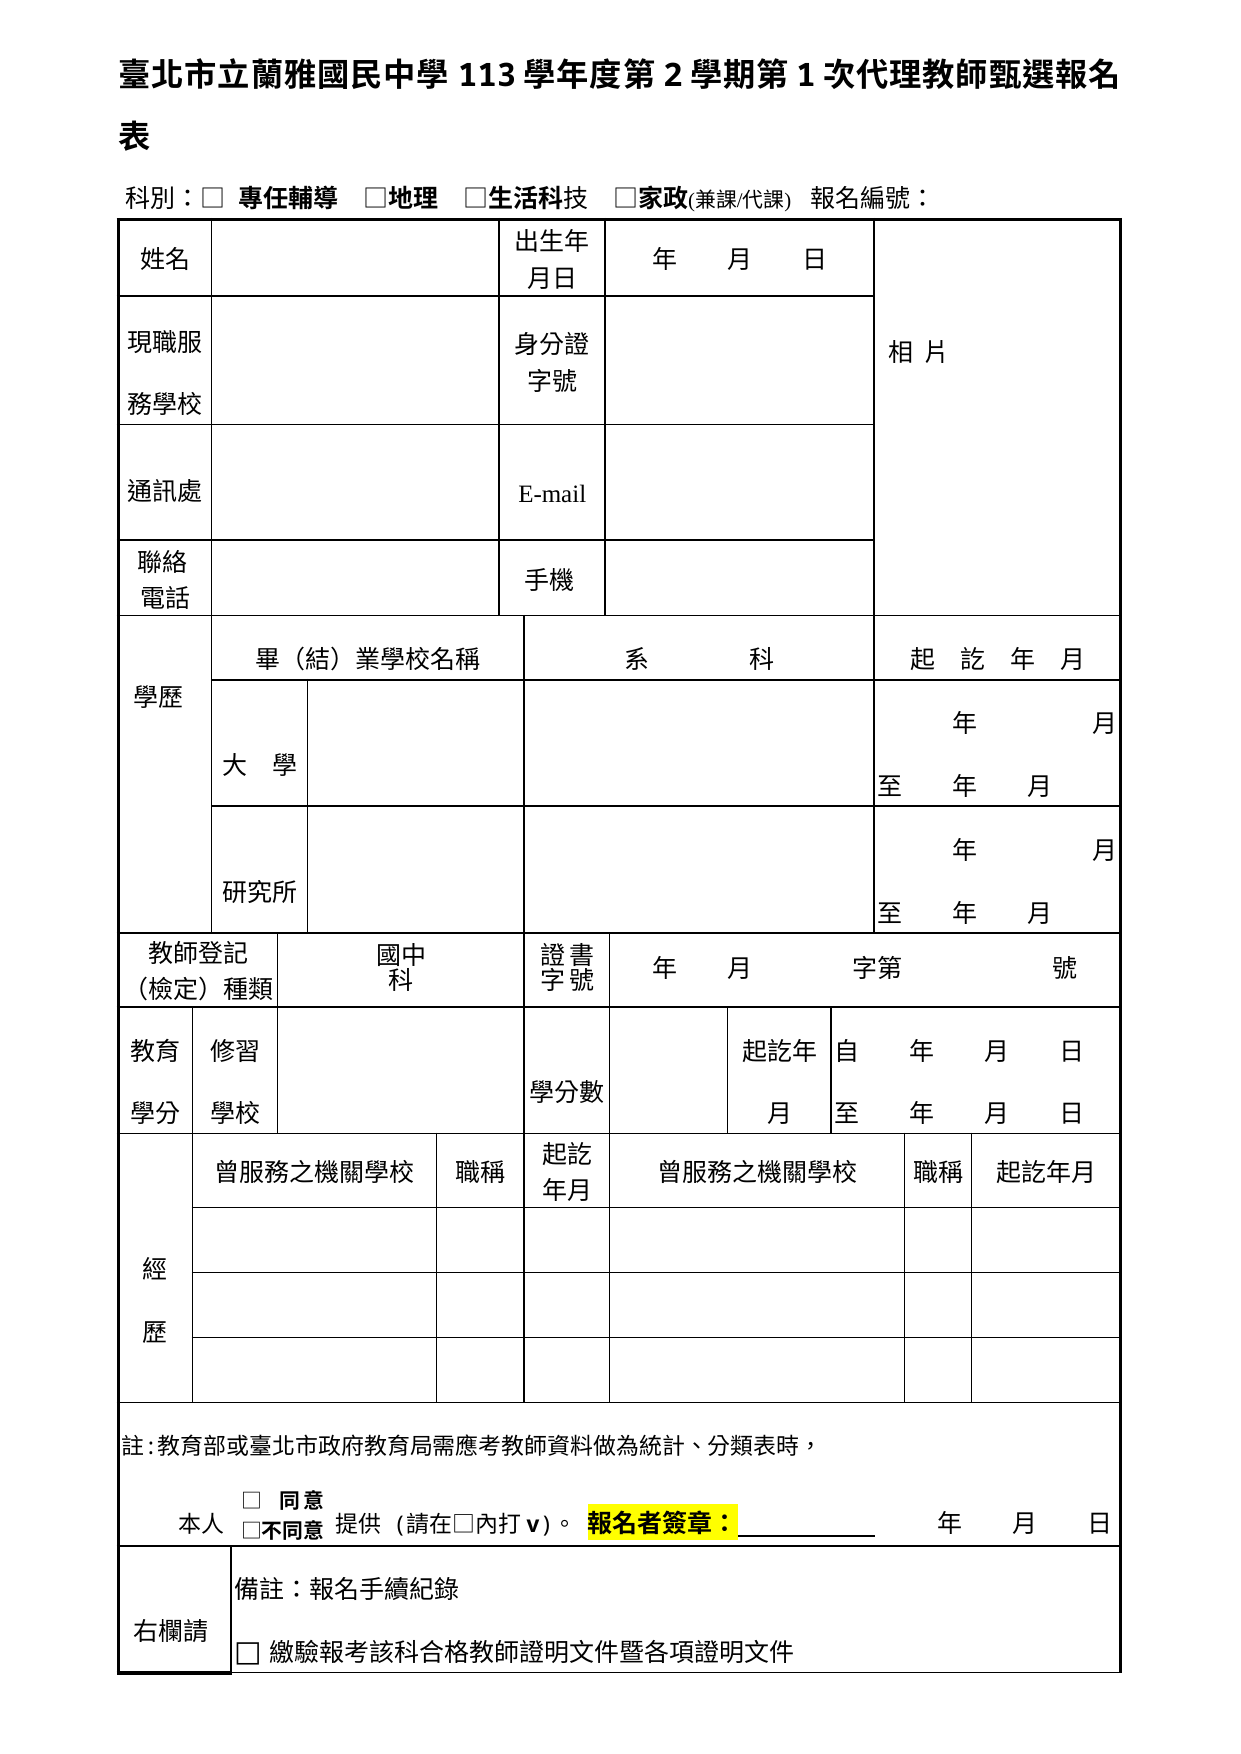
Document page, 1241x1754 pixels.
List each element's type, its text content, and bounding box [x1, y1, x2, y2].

table_cell [212, 425, 498, 539]
table_cell [212, 541, 498, 615]
table_cell 學歷 [120, 616, 211, 932]
table_cell [437, 1338, 523, 1402]
table_cell [972, 1338, 1119, 1402]
table_cell 畢（結）業學校名稱 [212, 616, 523, 679]
table_cell 聯絡 電話 [120, 541, 211, 615]
table_cell 國中 科 [278, 934, 523, 1006]
table_cell [308, 807, 523, 932]
table_cell 年 月 至 年 月 [875, 807, 1119, 932]
table_header 出生年月日 [500, 221, 604, 295]
table_cell [610, 1273, 904, 1337]
table_header 姓名 [120, 221, 211, 295]
table_cell 備註：報名手續紀錄 □ 繳驗報考該科合格教師證明文件暨各項證明文件 [232, 1547, 1119, 1671]
text 科別：□ 專任輔導 □地理 □生活科技 □家政(兼課/代課) 報名編號： [118, 155, 1122, 218]
table_cell 曾服務之機關學校 [610, 1134, 904, 1207]
table_header 相片 [875, 221, 1119, 615]
table_cell [606, 425, 873, 539]
table_cell 曾服務之機關學校 [193, 1134, 436, 1207]
table_cell [278, 1008, 523, 1133]
table_cell 手機 [500, 541, 604, 615]
table_cell [525, 1338, 609, 1402]
table_cell [905, 1208, 971, 1272]
table_cell [308, 681, 523, 805]
table_cell [525, 681, 873, 805]
table_cell 職稱 [905, 1134, 971, 1207]
table_cell 現職服務學校 [120, 297, 211, 423]
table_cell 年 月 字第 號 [610, 934, 1119, 1006]
table_cell 右欄請 [120, 1547, 230, 1671]
table_cell 大 學 [212, 681, 307, 805]
table_cell [606, 541, 873, 615]
table_cell 修習 學校 [193, 1008, 277, 1133]
table_cell 通訊處 [120, 425, 211, 539]
table_cell [610, 1008, 727, 1133]
table_cell [610, 1338, 904, 1402]
table_cell [193, 1208, 436, 1272]
table_cell 年 月 至 年 月 [875, 681, 1119, 805]
table_cell [525, 1273, 609, 1337]
table_cell 學分數 [525, 1008, 609, 1133]
table_cell [610, 1208, 904, 1272]
table_cell 教育學分 [120, 1008, 192, 1133]
table_cell [212, 297, 498, 423]
table_cell [606, 297, 873, 423]
table_cell 證書字號 [525, 934, 609, 1006]
table_cell [525, 807, 873, 932]
table_cell 起訖年月 [972, 1134, 1119, 1207]
table_cell 研究所 [212, 807, 307, 932]
table_cell [193, 1273, 436, 1337]
table_cell 經 歷 [120, 1134, 192, 1402]
table_cell 註:教育部或臺北市政府教育局需應考教師資料做為統計、分類表時， 本人 □ 同意 □不同意 提供 (請在□內打v)。 報名者簽章： 年 月 日 [120, 1403, 1119, 1545]
text 臺北市立蘭雅國民中學113學年度第2學期第1次代理教師甄選報名表 [118, 30, 1122, 155]
table_cell 身分證字號 [500, 297, 604, 423]
table_cell 系 科 [525, 616, 873, 679]
table_header [212, 221, 498, 295]
table_cell 起訖年月 [728, 1008, 830, 1133]
table_cell [193, 1338, 436, 1402]
table_cell [972, 1208, 1119, 1272]
table_cell [905, 1273, 971, 1337]
table_cell [905, 1338, 971, 1402]
table_header 年 月 日 [606, 221, 873, 295]
table_cell [437, 1208, 523, 1272]
table_cell 起訖 年月 [525, 1134, 609, 1207]
table_cell 起 訖 年 月 [875, 616, 1119, 679]
table_cell [525, 1208, 609, 1272]
table_cell [437, 1273, 523, 1337]
table_cell [972, 1273, 1119, 1337]
table_cell 職稱 [437, 1134, 523, 1207]
table_cell 自 年 月 日 至 年 月 日 [832, 1008, 1119, 1133]
table_cell E-mail [500, 425, 604, 539]
table_cell 教師登記 （檢定）種類 [120, 934, 277, 1006]
